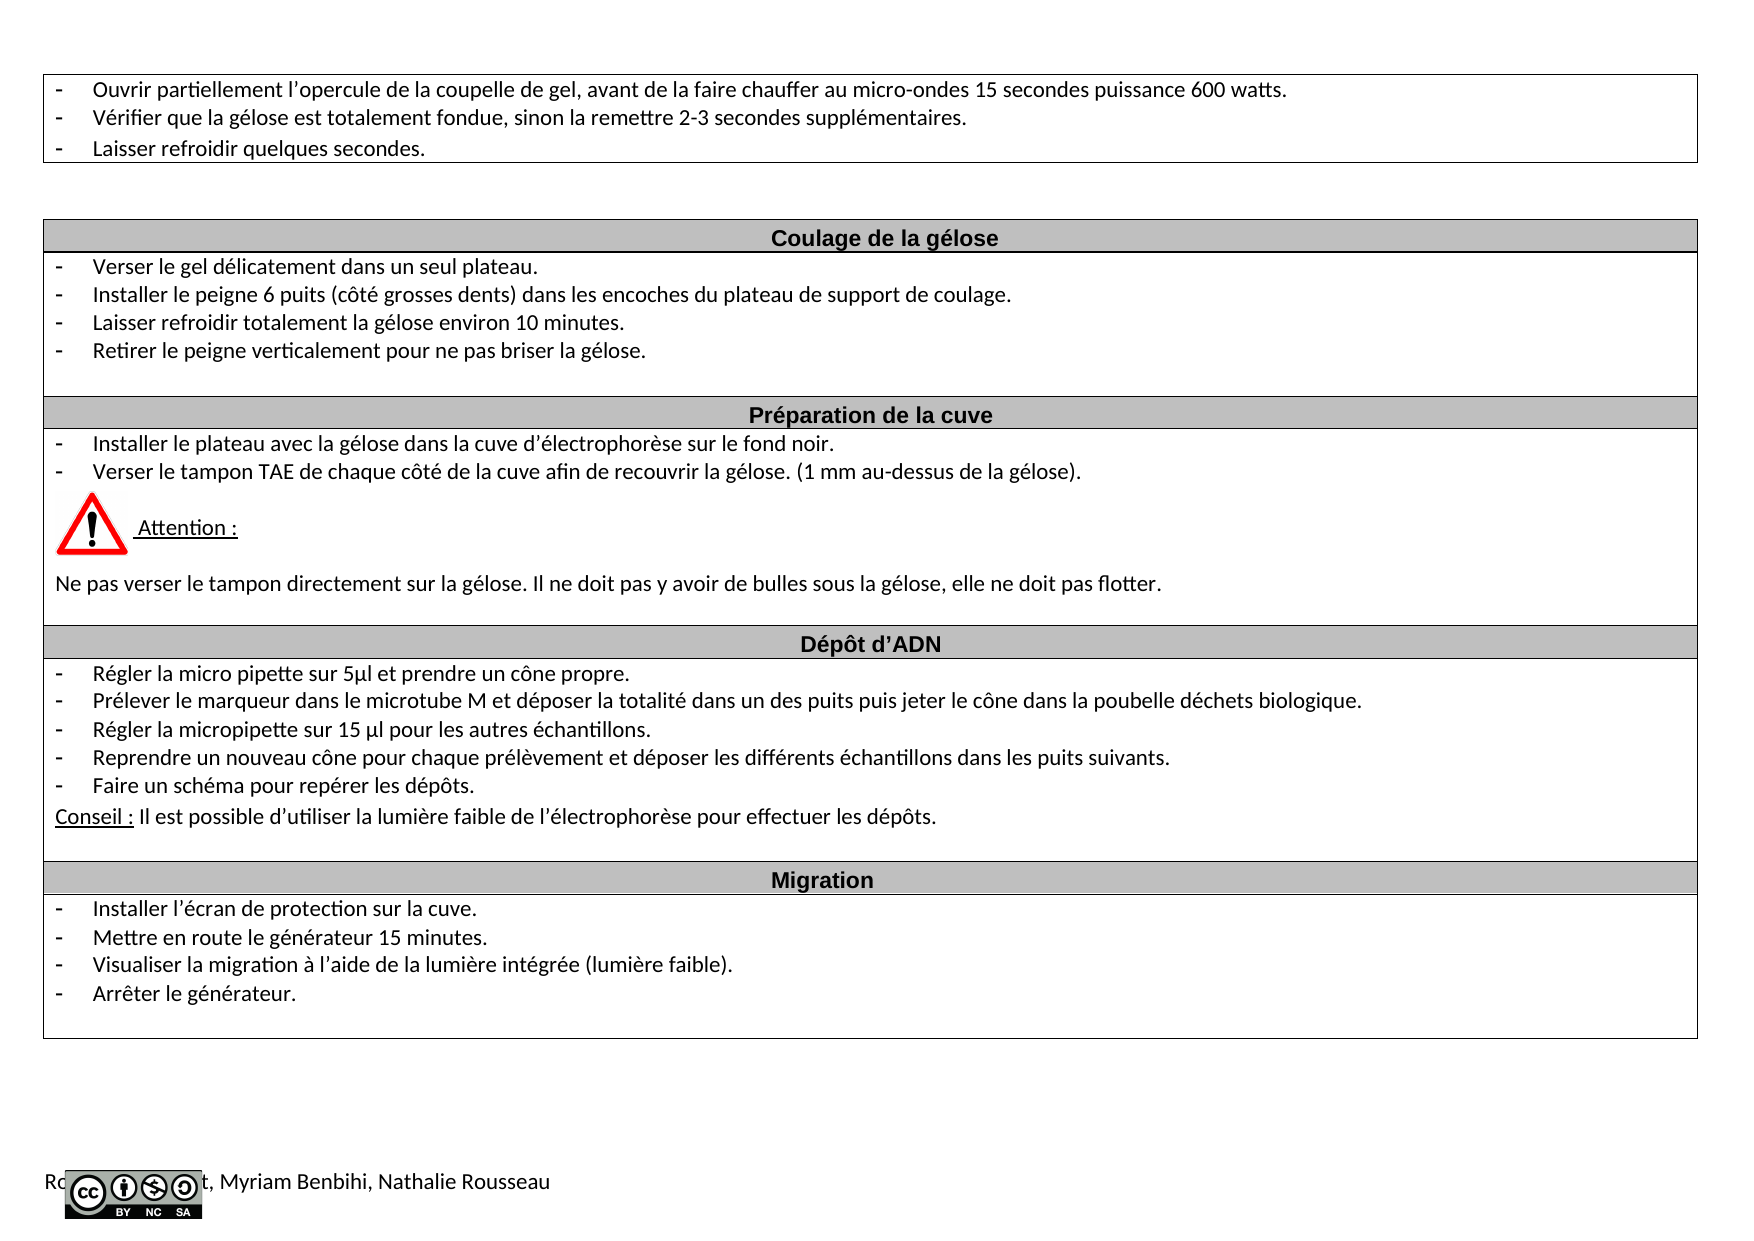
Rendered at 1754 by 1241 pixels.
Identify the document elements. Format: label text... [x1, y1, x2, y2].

table_cell Migration [44, 862, 1697, 893]
table_cell Verser le gel délicatement dans un seul plateau. Installer le peigne 6 puits (côté grosses dents) dans les encoches du plateau de support de coulage. Laisser refroidir totalement la gélose environ 10 minutes. Retirer le peigne verticalement pour ne pas briser la gélose. [44, 253, 1697, 396]
table_cell Régler la micro pipette sur 5µl et prendre un cône propre. Prélever le marqueur dans le microtube M et déposer la totalité dans un des puits puis jeter le cône dans la poubelle déchets biologique. Régler la micropipette sur 15 µl pour les autres échantillons. Reprendre un nouveau cône pour chaque prélèvement et déposer les différents échantillons dans les puits suivants. Faire un schéma pour repérer les dépôts. Conseil : Il est possible d’utiliser la lumière faible de l’électrophorèse pour effectuer les dépôts. [44, 659, 1697, 861]
table_cell Ouvrir partiellement l’opercule de la coupelle de gel, avant de la faire chauffer au micro-ondes 15 secondes puissance 600 watts. Vérifier que la gélose est totalement fondue, sinon la remettre 2-3 secondes supplémentaires. Laisser refroidir quelques secondes. [44, 75, 1697, 162]
table_cell Installer l’écran de protection sur la cuve. Mettre en route le générateur 15 minutes. Visualiser la migration à l’aide de la lumière intégrée (lumière faible). Arrêter le générateur. [44, 895, 1697, 1038]
table_header Coulage de la gélose [44, 220, 1697, 251]
table_cell Installer le plateau avec la gélose dans la cuve d’électrophorèse sur le fond noir. Verser le tampon TAE de chaque côté de la cuve afin de recouvrir la gélose. (1 mm au-dessus de la gélose). Attention : Ne pas verser le tampon directement sur la gélose. Il ne doit pas y avoir de bulles sous la gélose, elle ne doit pas flotter. [44, 429, 1697, 625]
table_cell Dépôt d’ADN [44, 626, 1697, 658]
table_cell Préparation de la cuve [44, 397, 1697, 428]
